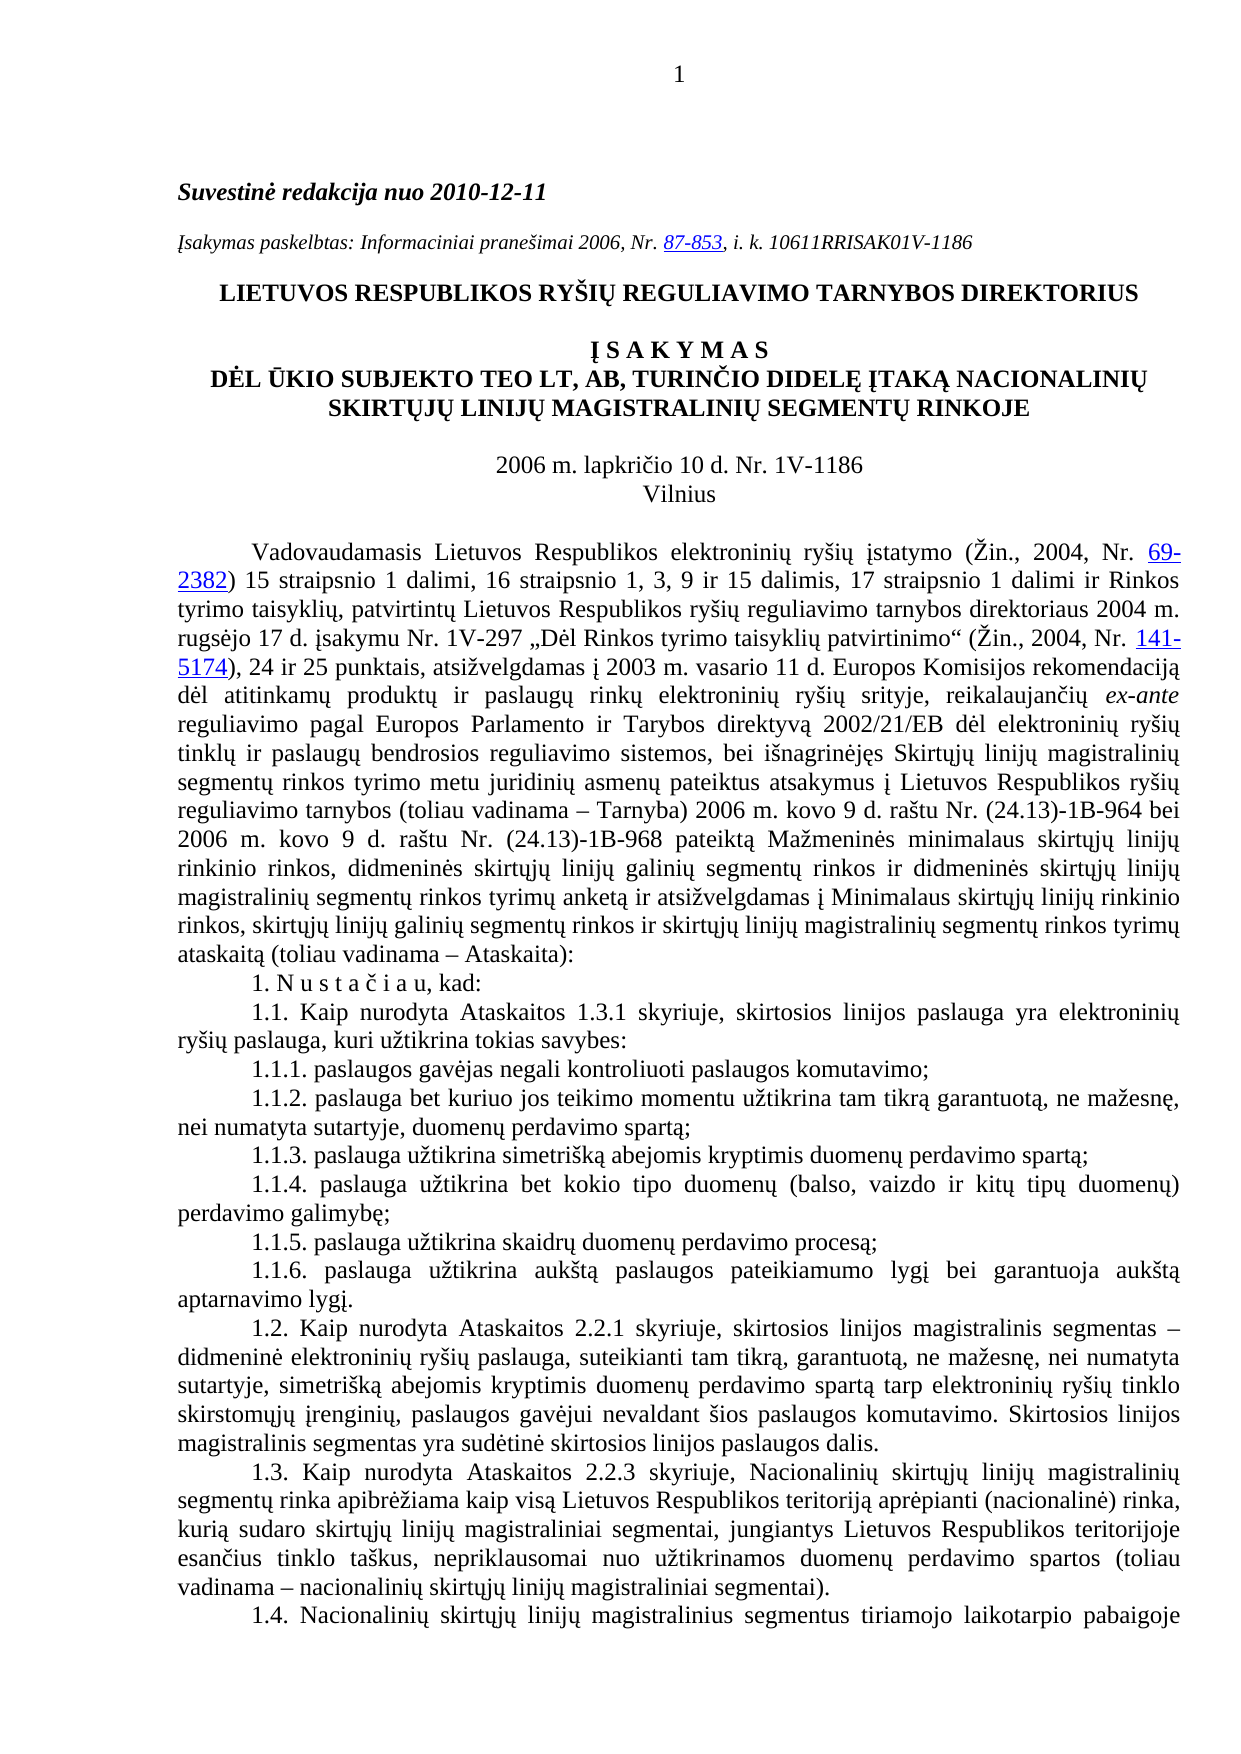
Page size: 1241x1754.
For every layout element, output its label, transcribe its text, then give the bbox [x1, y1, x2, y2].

text 1.1.4. paslauga užtikrina bet kokio tipo duomenų (balso, vaizdo ir kitų tipų duomenų) perdavimo galimybę; [177, 1169, 1181, 1227]
text Vadovaudamasis Lietuvos Respublikos elektroninių ryšių įstatymo (Žin., 2004, Nr. 69-2382) 15 straipsnio 1 dalimi, 16 straipsnio 1, 3, 9 ir 15 dalimis, 17 straipsnio 1 dalimi ir Rinkos tyrimo taisyklių, patvirtintų Lietuvos Respublikos ryšių reguliavimo tarnybos direktoriaus 2004 m. rugsėjo 17 d. įsakymu Nr. 1V-297 „Dėl Rinkos tyrimo taisyklių patvirtinimo“ (Žin., 2004, Nr. 141-5174), 24 ir 25 punktais, atsižvelgdamas į 2003 m. vasario 11 d. Europos Komisijos rekomendaciją dėl atitinkamų produktų ir paslaugų rinkų elektroninių ryšių srityje, reikalaujančių ex-ante reguliavimo pagal Europos Parlamento ir Tarybos direktyvą 2002/21/EB dėl elektroninių ryšių tinklų ir paslaugų bendrosios reguliavimo sistemos, bei išnagrinėjęs Skirtųjų linijų magistralinių segmentų rinkos tyrimo metu juridinių asmenų pateiktus atsakymus į Lietuvos Respublikos ryšių reguliavimo tarnybos (toliau vadinama – Tarnyba) 2006 m. kovo 9 d. raštu Nr. (24.13)-1B-964 bei 2006 m. kovo 9 d. raštu Nr. (24.13)-1B-968 pateiktą Mažmeninės minimalaus skirtųjų linijų rinkinio rinkos, didmeninės skirtųjų linijų galinių segmentų rinkos ir didmeninės skirtųjų linijų magistralinių segmentų rinkos tyrimų anketą ir atsižvelgdamas į Minimalaus skirtųjų linijų rinkinio rinkos, skirtųjų linijų galinių segmentų rinkos ir skirtųjų linijų magistralinių segmentų rinkos tyrimų ataskaitą (toliau vadinama – Ataskaita): [177, 537, 1181, 968]
text 1.1.2. paslauga bet kuriuo jos teikimo momentu užtikrina tam tikrą garantuotą, ne mažesnę, nei numatyta sutartyje, duomenų perdavimo spartą; [177, 1083, 1181, 1141]
text 1.1.6. paslauga užtikrina aukštą paslaugos pateikiamumo lygį bei garantuoja aukštą aptarnavimo lygį. [177, 1256, 1181, 1313]
text 1.2. Kaip nurodyta Ataskaitos 2.2.1 skyriuje, skirtosios linijos magistralinis segmentas – didmeninė elektroninių ryšių paslauga, suteikianti tam tikrą, garantuotą, ne mažesnę, nei numatyta sutartyje, simetrišką abejomis kryptimis duomenų perdavimo spartą tarp elektroninių ryšių tinklo skirstomųjų įrenginių, paslaugos gavėjui nevaldant šios paslaugos komutavimo. Skirtosios linijos magistralinis segmentas yra sudėtinė skirtosios linijos paslaugos dalis. [177, 1313, 1181, 1457]
text 1.1.3. paslauga užtikrina simetrišką abejomis kryptimis duomenų perdavimo spartą; [177, 1141, 1181, 1169]
text Įsakymas paskelbtas: Informaciniai pranešimai 2006, Nr. 87-853, i. k. 10611RRISAK01V-1186 [177, 230, 1181, 254]
text Vilnius [177, 479, 1181, 508]
text 1. Nustačiau, kad: [177, 968, 1181, 997]
text 1.1. Kaip nurodyta Ataskaitos 1.3.1 skyriuje, skirtosios linijos paslauga yra elektroninių ryšių paslauga, kuri užtikrina tokias savybes: [177, 997, 1181, 1054]
text 1.1.5. paslauga užtikrina skaidrų duomenų perdavimo procesą; [177, 1227, 1181, 1256]
text 1.1.1. paslaugos gavėjas negali kontroliuoti paslaugos komutavimo; [177, 1054, 1181, 1083]
text 1.3. Kaip nurodyta Ataskaitos 2.2.3 skyriuje, Nacionalinių skirtųjų linijų magistralinių segmentų rinka apibrėžiama kaip visą Lietuvos Respublikos teritoriją aprėpianti (nacionalinė) rinka, kurią sudaro skirtųjų linijų magistraliniai segmentai, jungiantys Lietuvos Respublikos teritorijoje esančius tinklo taškus, nepriklausomai nuo užtikrinamos duomenų perdavimo spartos (toliau vadinama – nacionalinių skirtųjų linijų magistraliniai segmentai). [177, 1457, 1181, 1601]
text 2006 m. lapkričio 10 d. Nr. 1V-1186 [177, 451, 1181, 479]
text Suvestinė redakcija nuo 2010-12-11 [177, 177, 1181, 206]
text Į S A K Y M A S [177, 336, 1181, 364]
text 1.4. Nacionalinių skirtųjų linijų magistralinius segmentus tiriamojo laikotarpio pabaigoje [177, 1601, 1181, 1629]
text LIETUVOS RESPUBLIKOS RYŠIŲ REGULIAVIMO TARNYBOS DIREKTORIUS [177, 278, 1181, 307]
text DĖL ŪKIO SUBJEKTO TEO LT, AB, TURINČIO DIDELĘ ĮTAKĄ NACIONALINIŲ SKIRTŲJŲ LINIJŲ MAGISTRALINIŲ SEGMENTŲ RINKOJE [177, 364, 1181, 422]
